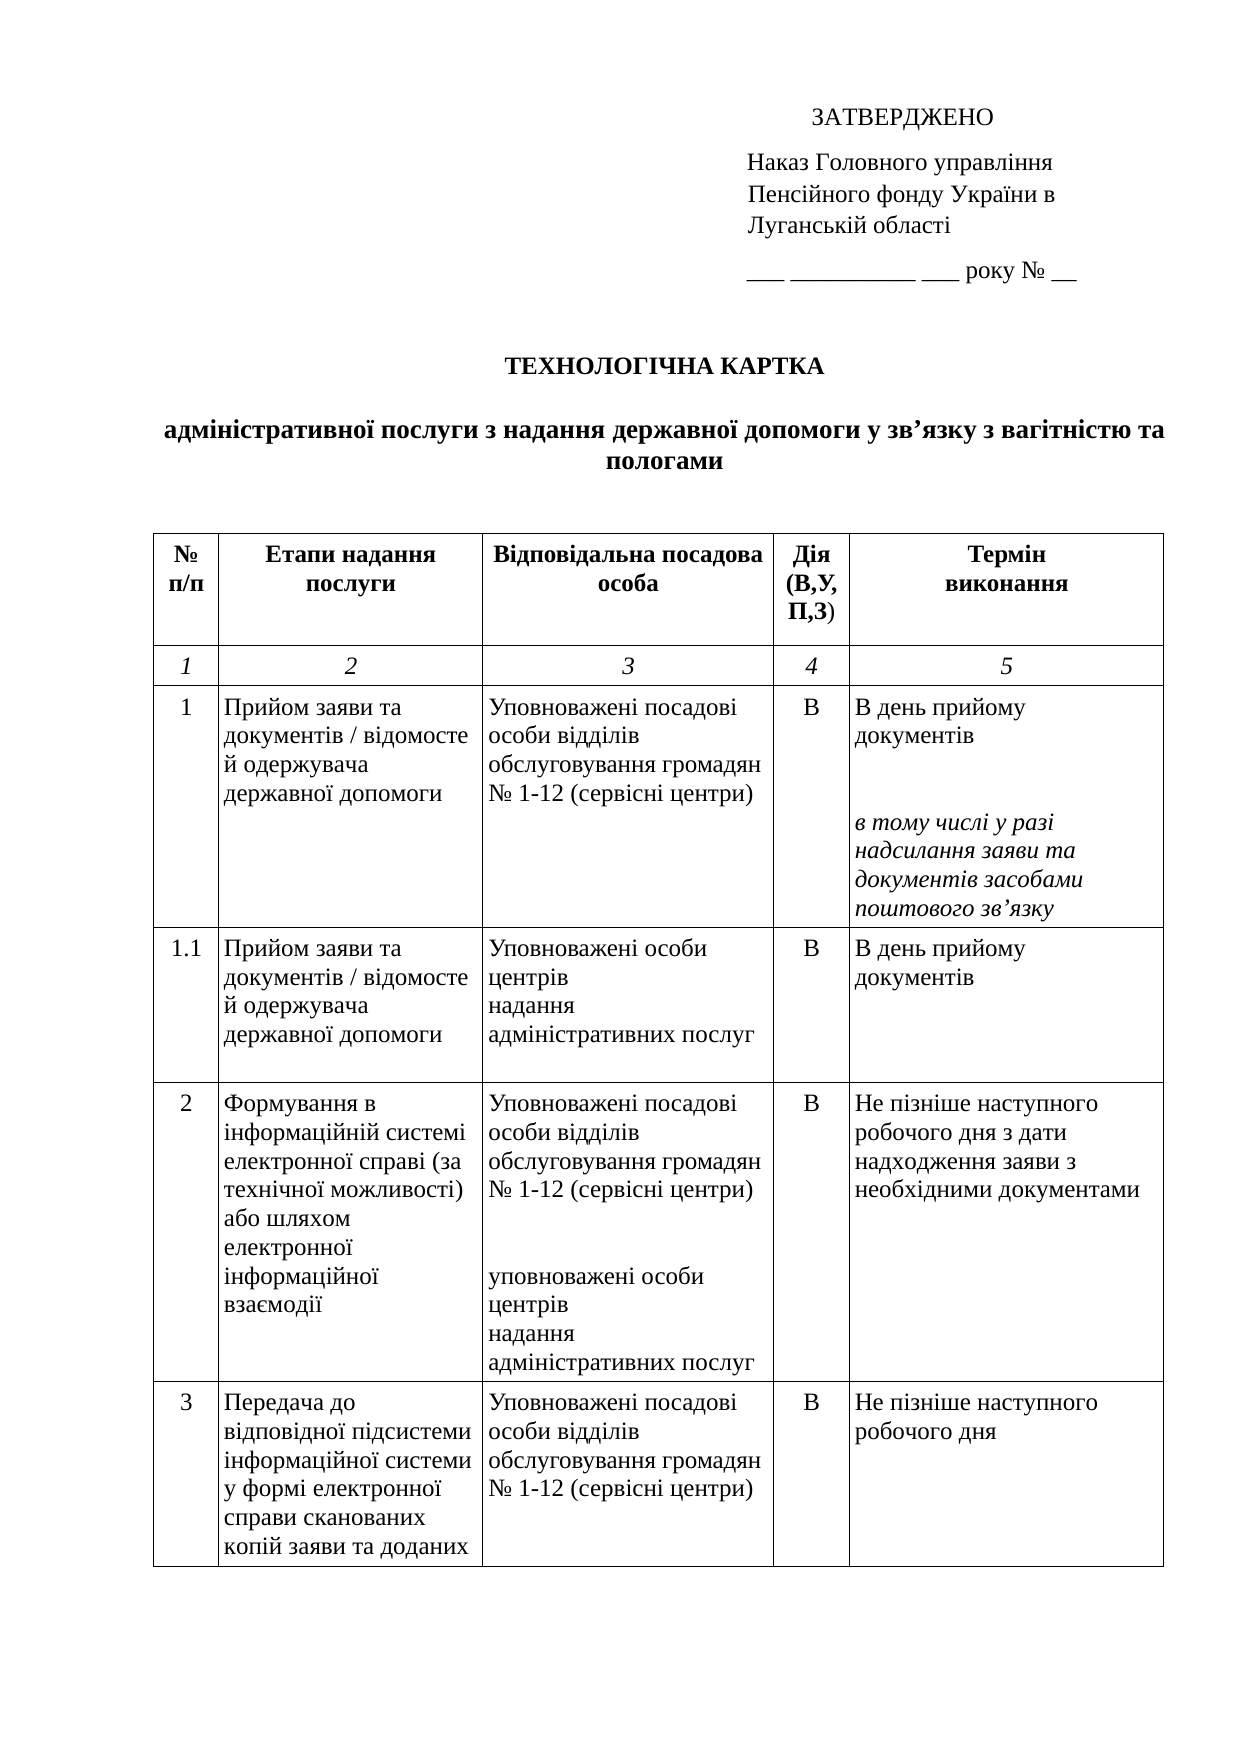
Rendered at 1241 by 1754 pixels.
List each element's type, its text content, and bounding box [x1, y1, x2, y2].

table_cell В день прийому документів [850, 928, 1163, 1082]
text ___ __________ ___ року № __ [747, 256, 1124, 284]
text адміністративної послуги з надання державної допомоги у зв’язку з вагітністю та пологами [148, 413, 1181, 475]
table_cell 3 [154, 1382, 218, 1566]
table_cell 1 [154, 646, 218, 685]
table_cell В [774, 686, 849, 927]
table_header № п/п [154, 534, 218, 645]
table_cell В день прийому документів в тому числі у разі надсилання заяви та документів засобами поштового зв’язку [850, 686, 1163, 927]
table_cell Передача до відповідної підсистеми інформаційної системи у формі електронної справи сканованих копій заяви та доданих [219, 1382, 482, 1566]
table_cell Уповноважені посадові особи відділів обслуговування громадян № 1-12 (сервісні центри) [483, 686, 773, 927]
table_header Термін виконання [850, 534, 1163, 645]
text Наказ Головного управління Пенсійного фонду України в Луганській області [747, 147, 1124, 239]
table_cell В [774, 1382, 849, 1566]
table_cell 1.1 [154, 928, 218, 1082]
table_header Відповідальна посадова особа [483, 534, 773, 645]
table_header Дія (В,У, П,З) [774, 534, 849, 645]
table_cell В [774, 928, 849, 1082]
table_cell 5 [850, 646, 1163, 685]
table_cell 3 [483, 646, 773, 685]
text ЗАТВЕРДЖЕНО [679, 102, 1181, 131]
table_cell Уповноважені посадові особи відділів обслуговування громадян № 1-12 (сервісні центри) уповноважені особи центрів надання адміністративних послуг [483, 1083, 773, 1381]
table_cell 1 [154, 686, 218, 927]
text ТЕХНОЛОГІЧНА КАРТКА [148, 351, 1181, 380]
table_cell Формування в інформаційній системі електронної справі (за технічної можливості) або шляхом електронної інформаційної взаємодії [219, 1083, 482, 1381]
table_cell Не пізніше наступного робочого дня [850, 1382, 1163, 1566]
table_cell В [774, 1083, 849, 1381]
table_cell 4 [774, 646, 849, 685]
table_cell 2 [219, 646, 482, 685]
table_cell Уповноважені посадові особи відділів обслуговування громадян № 1-12 (сервісні центри) [483, 1382, 773, 1566]
table_cell Уповноважені особи центрів надання адміністративних послуг [483, 928, 773, 1082]
table_cell Не пізніше наступного робочого дня з дати надходження заяви з необхідними документами [850, 1083, 1163, 1381]
table_header Етапи надання послуги [219, 534, 482, 645]
table_cell Прийом заяви та документів / відомостей одержувача державної допомоги [219, 686, 482, 927]
table_cell Прийом заяви та документів / відомостей одержувача державної допомоги [219, 928, 482, 1082]
table_cell 2 [154, 1083, 218, 1381]
